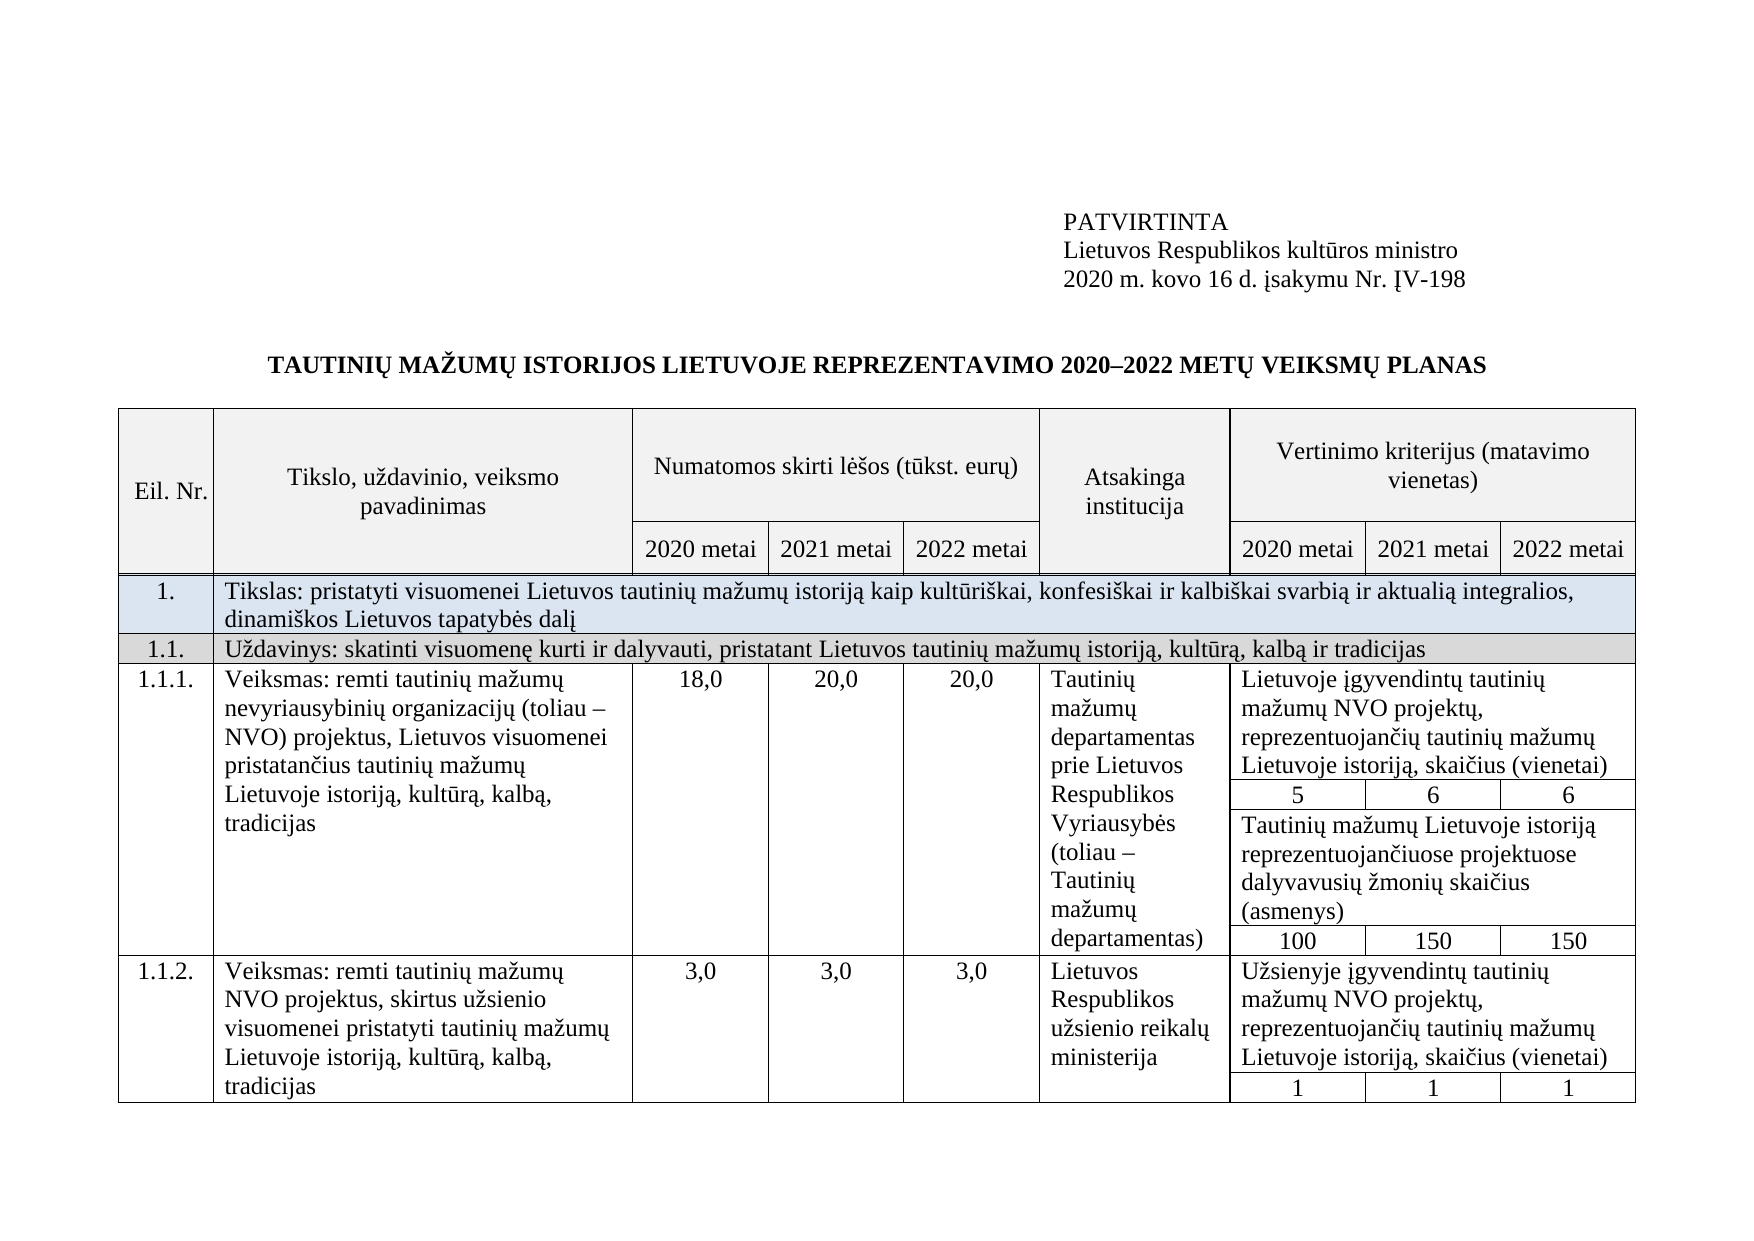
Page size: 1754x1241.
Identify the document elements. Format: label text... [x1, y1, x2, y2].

table_cell 1.1.2. [119, 956, 213, 1102]
table_cell 3,0 [904, 956, 1039, 1102]
table_cell Lietuvoje įgyvendintų tautinių mažumų NVO projektų, reprezentuojančių tautinių mažumų Lietuvoje istoriją, skaičius (vienetai) [1231, 664, 1635, 779]
table_header Vertinimo kriterijus (matavimo vienetas) [1231, 409, 1635, 521]
table_cell 20,0 [904, 664, 1039, 955]
text 2020 m. kovo 16 d. įsakymu Nr. ĮV-198 [118, 264, 1636, 293]
table_cell Tikslas: pristatyti visuomenei Lietuvos tautinių mažumų istoriją kaip kultūriškai, konfesiškai ir kalbiškai svarbią ir aktualią integralios, dinamiškos Lietuvos tapatybės dalį [214, 576, 1635, 633]
table_cell 100 [1231, 926, 1365, 955]
table_cell 1 [1366, 1073, 1500, 1102]
table_cell 2020 metai [633, 522, 768, 573]
table_header Numatomos skirti lėšos (tūkst. eurų) [633, 409, 1039, 521]
text PATVIRTINTA [118, 207, 1636, 235]
table_cell 18,0 [633, 664, 768, 955]
table_cell Tautinių mažumų departamentas prie Lietuvos Respublikos Vyriausybės (toliau – Tautinių mažumų departamentas) [1040, 664, 1229, 955]
table_cell 2022 metai [1501, 522, 1635, 573]
table_cell 2021 metai [1366, 522, 1500, 573]
table_header Tikslo, uždavinio, veiksmo pavadinimas [214, 409, 632, 573]
table_cell 1. [119, 576, 213, 633]
table_cell 1 [1231, 1073, 1365, 1102]
table_header Atsakinga institucija [1040, 409, 1229, 573]
table_cell Užsienyje įgyvendintų tautinių mažumų NVO projektų, reprezentuojančių tautinių mažumų Lietuvoje istoriją, skaičius (vienetai) [1231, 956, 1635, 1072]
table_cell 150 [1501, 926, 1635, 955]
table_cell Lietuvos Respublikos užsienio reikalų ministerija [1040, 956, 1229, 1102]
text TAUTINIŲ MAŽUMŲ ISTORIJOS LIETUVOJE REPREZENTAVIMO 2020–2022 METŲ VEIKSMŲ PLANAS [118, 350, 1636, 379]
table_cell 150 [1366, 926, 1500, 955]
table_cell 1.1.1. [119, 664, 213, 955]
table_cell 1.1. [119, 634, 213, 663]
table_cell 2021 metai [769, 522, 903, 573]
table_cell 20,0 [769, 664, 903, 955]
text Lietuvos Respublikos kultūros ministro [118, 235, 1636, 264]
table_cell 6 [1366, 780, 1500, 809]
table_cell Tautinių mažumų Lietuvoje istoriją reprezentuojančiuose projektuose dalyvavusių žmonių skaičius (asmenys) [1231, 810, 1635, 925]
table_cell 3,0 [769, 956, 903, 1102]
table_cell 3,0 [633, 956, 768, 1102]
table_cell 2020 metai [1231, 522, 1365, 573]
table_cell 2022 metai [904, 522, 1039, 573]
table_cell Veiksmas: remti tautinių mažumų nevyriausybinių organizacijų (toliau – NVO) projektus, Lietuvos visuomenei pristatančius tautinių mažumų Lietuvoje istoriją, kultūrą, kalbą, tradicijas [214, 664, 632, 955]
table_cell Uždavinys: skatinti visuomenę kurti ir dalyvauti, pristatant Lietuvos tautinių mažumų istoriją, kultūrą, kalbą ir tradicijas [214, 634, 1635, 663]
table_cell Veiksmas: remti tautinių mažumų NVO projektus, skirtus užsienio visuomenei pristatyti tautinių mažumų Lietuvoje istoriją, kultūrą, kalbą, tradicijas [214, 956, 632, 1102]
table_header Eil. Nr. [119, 409, 213, 573]
table_cell 6 [1501, 780, 1635, 809]
table_cell 5 [1231, 780, 1365, 809]
table_cell 1 [1501, 1073, 1635, 1102]
